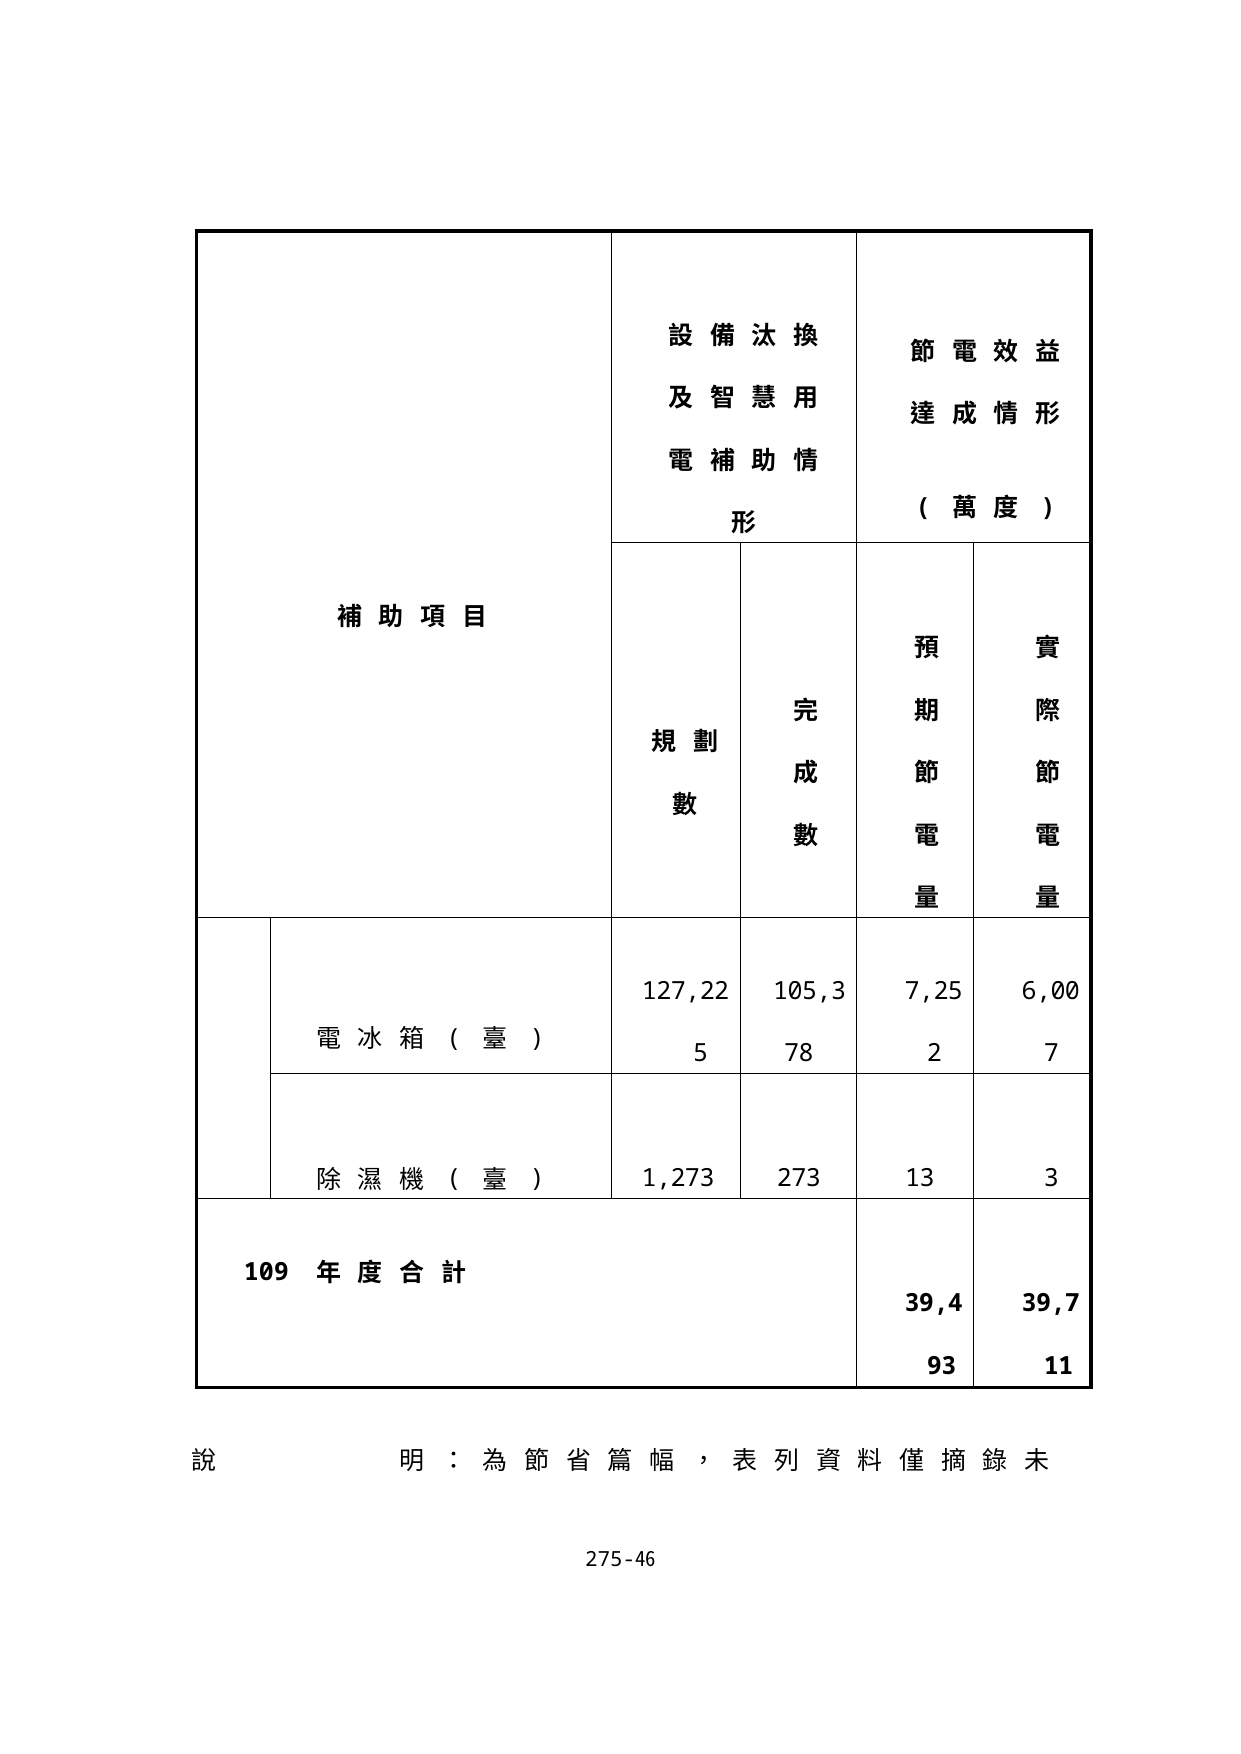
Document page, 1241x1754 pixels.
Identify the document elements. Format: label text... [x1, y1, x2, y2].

table_cell 39,711 [974, 1199, 1089, 1386]
text 說 明：為節省篇幅，表列資料僅摘錄未 [183, 1417, 1058, 1479]
table_cell 除濕機(臺) [271, 1074, 611, 1198]
table_header 設備汰換及智慧用電補助情形 [612, 233, 856, 542]
table_cell 1,273 [612, 1074, 740, 1198]
table_cell 105,378 [741, 918, 856, 1073]
table_cell 電冰箱(臺) [271, 918, 611, 1073]
table_cell 13 [857, 1074, 973, 1198]
table_cell 規劃數 [612, 543, 740, 917]
table_cell 273 [741, 1074, 856, 1198]
table_cell 109年度合計 [198, 1199, 856, 1386]
table_cell 6,007 [974, 918, 1089, 1073]
table_header 補助項目 [198, 233, 611, 917]
table_cell 3 [974, 1074, 1089, 1198]
table_cell [198, 918, 270, 1198]
table_cell 完成數 [741, 543, 856, 917]
table_cell 127,225 [612, 918, 740, 1073]
table_cell 39,493 [857, 1199, 973, 1386]
table_header 節電效益達成情形 (萬度) [857, 233, 1089, 542]
table_cell 實際 節電量 [974, 543, 1089, 917]
table_cell 預期 節電量 [857, 543, 973, 917]
table_cell 7,252 [857, 918, 973, 1073]
